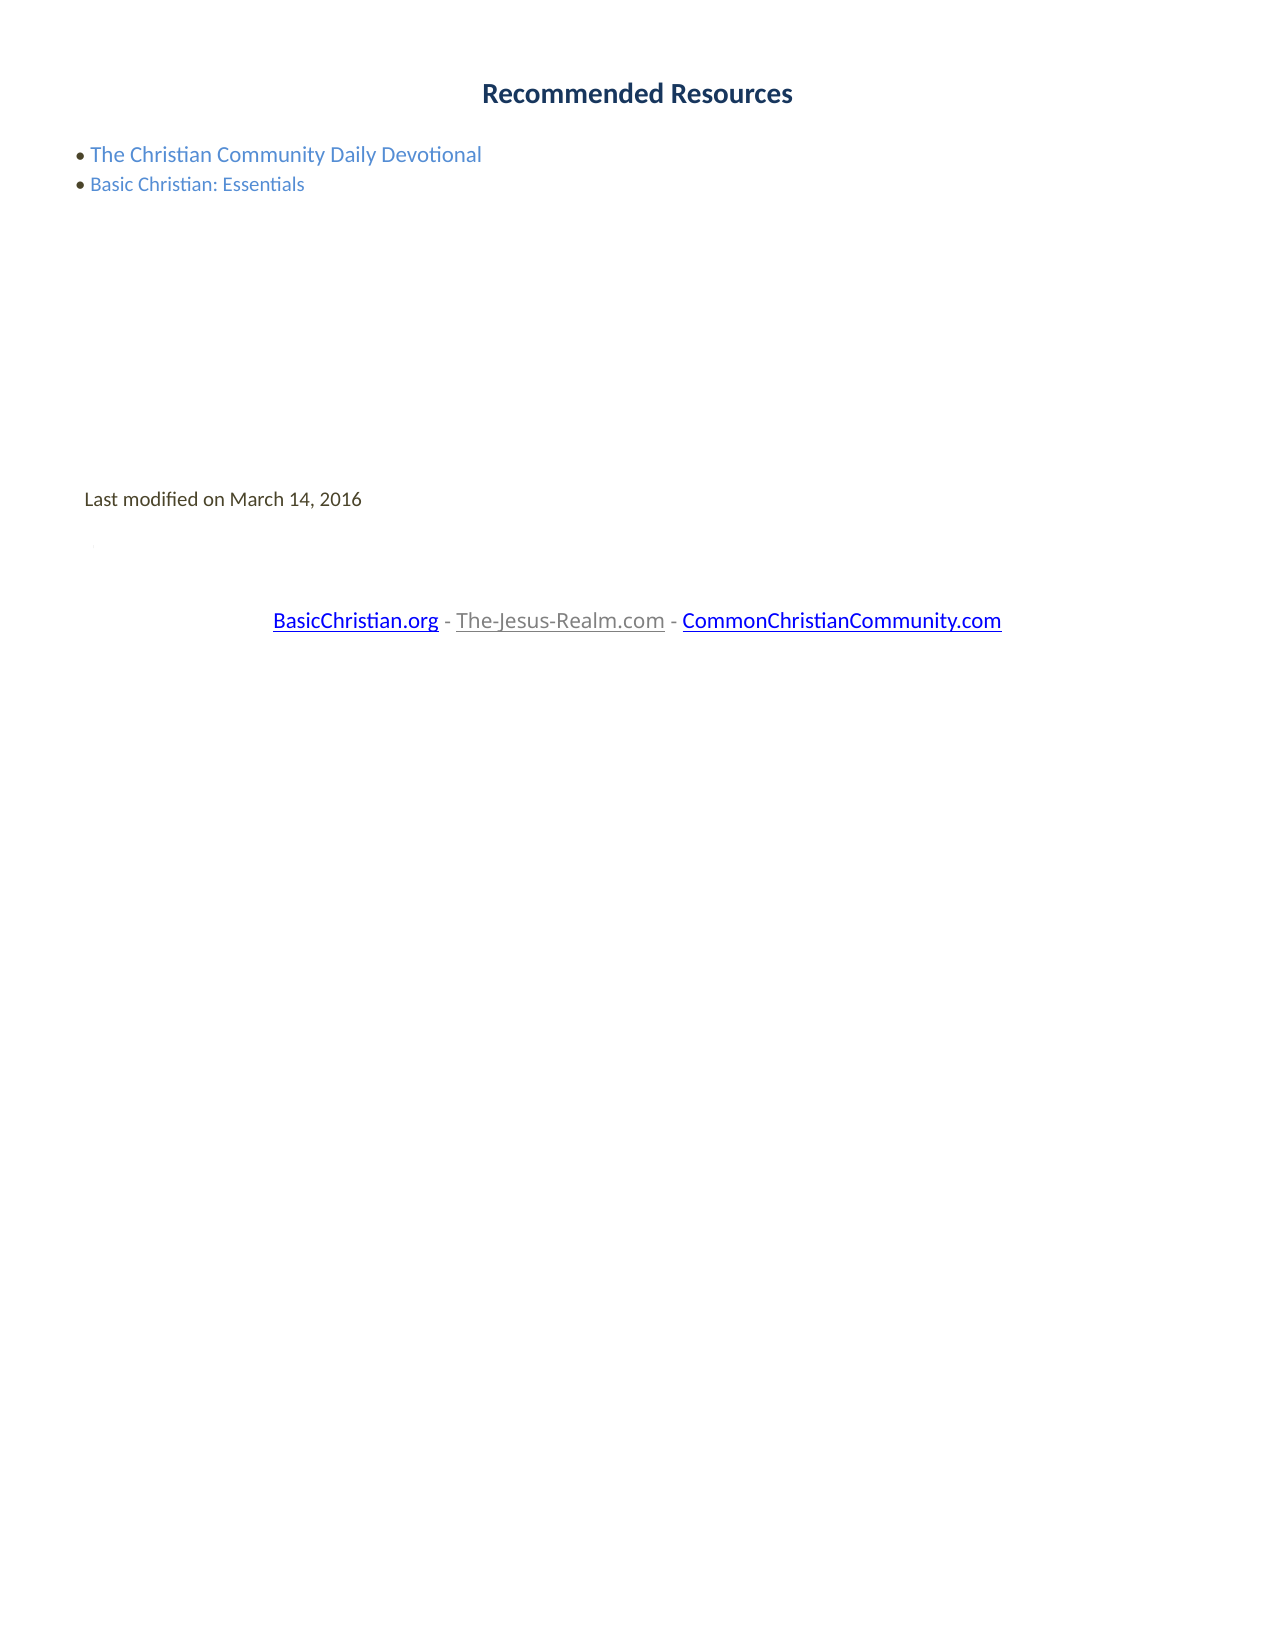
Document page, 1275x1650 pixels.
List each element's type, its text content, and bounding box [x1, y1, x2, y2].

text • The Christian Community Daily Devotional • Basic Christian: Essentials [75, 140, 1200, 197]
text Last modified on March 14, 2016 [75, 487, 1200, 512]
text BasicChristian.org - The-Jesus-Realm.com - CommonChristianCommunity.com [75, 607, 1200, 635]
subtitle Recommended Resources [75, 75, 1200, 111]
